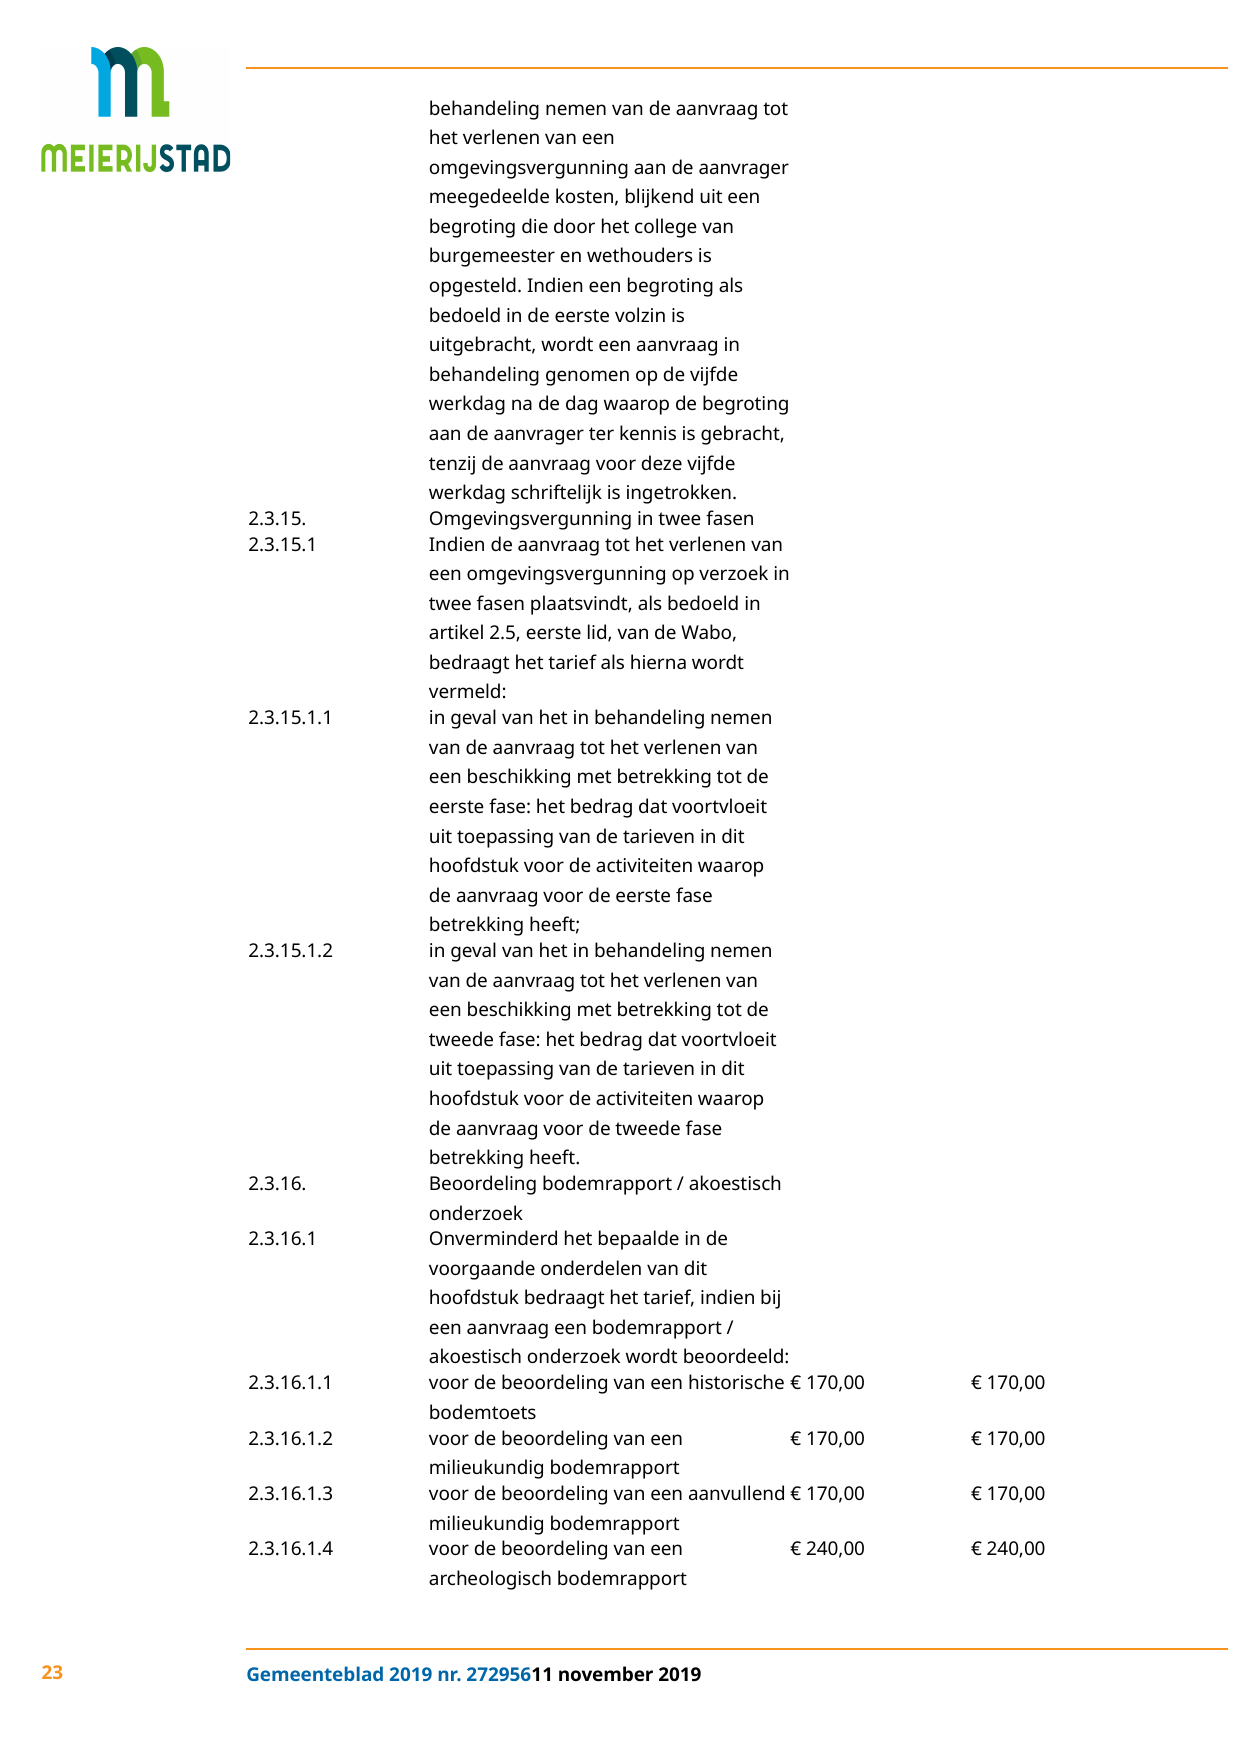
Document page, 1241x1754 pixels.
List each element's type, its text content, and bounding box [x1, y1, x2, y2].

table_cell 2.3.16.1.3 [248, 1480, 429, 1535]
table_cell 2.3.15.1.1 [248, 705, 429, 937]
table_cell [790, 705, 971, 937]
table_cell Indien de aanvraag tot het verlenen van een omgevingsvergunning op verzoek in twee fasen plaatsvindt, als bedoeld in artikel 2.5, eerste lid, van de Wabo, bedraagt het tarief als hierna wordt vermeld: [429, 531, 790, 704]
table_cell [971, 505, 1152, 531]
table_cell € 170,00 [971, 1480, 1152, 1535]
table_cell behandeling nemen van de aanvraag tot het verlenen van een omgevingsvergunning aan de aanvrager meegedeelde kosten, blijkend uit een begroting die door het college van burgemeester en wethouders is opgesteld. Indien een begroting als bedoeld in de eerste volzin is uitgebracht, wordt een aanvraag in behandeling genomen op de vijfde werkdag na de dag waarop de begroting aan de aanvrager ter kennis is gebracht, tenzij de aanvraag voor deze vijfde werkdag schriftelijk is ingetrokken. [429, 95, 790, 505]
table_cell [248, 95, 429, 505]
table_cell [971, 705, 1152, 937]
table_cell [790, 937, 971, 1170]
table_cell in geval van het in behandeling nemen van de aanvraag tot het verlenen van een beschikking met betrekking tot de eerste fase: het bedrag dat voortvloeit uit toepassing van de tarieven in dit hoofdstuk voor de activiteiten waarop de aanvraag voor de eerste fase betrekking heeft; [429, 705, 790, 937]
table_cell voor de beoordeling van een archeologisch bodemrapport [429, 1535, 790, 1591]
table_cell € 170,00 [790, 1425, 971, 1480]
table_cell [790, 1225, 971, 1369]
table_cell € 170,00 [790, 1480, 971, 1535]
table_cell 2.3.15.1.2 [248, 937, 429, 1170]
table_cell € 170,00 [790, 1370, 971, 1425]
table_cell € 240,00 [971, 1535, 1152, 1591]
table_cell 2.3.16. [248, 1170, 429, 1225]
table_cell voor de beoordeling van een historische bodemtoets [429, 1370, 790, 1425]
table_cell voor de beoordeling van een milieukundig bodemrapport [429, 1425, 790, 1480]
table_cell [971, 1170, 1152, 1225]
table_cell [971, 937, 1152, 1170]
table_cell [790, 1170, 971, 1225]
table_cell [971, 531, 1152, 704]
table_cell 2.3.16.1.1 [248, 1370, 429, 1425]
table_cell voor de beoordeling van een aanvullend milieukundig bodemrapport [429, 1480, 790, 1535]
table_cell [971, 95, 1152, 505]
table_cell 2.3.15. [248, 505, 429, 531]
table_cell 2.3.16.1.4 [248, 1535, 429, 1591]
table_cell 2.3.16.1.2 [248, 1425, 429, 1480]
table_cell € 170,00 [971, 1425, 1152, 1480]
table_cell Beoordeling bodemrapport / akoestisch onderzoek [429, 1170, 790, 1225]
table_cell [790, 505, 971, 531]
table_cell 2.3.16.1 [248, 1225, 429, 1369]
table_cell [790, 531, 971, 704]
table_cell in geval van het in behandeling nemen van de aanvraag tot het verlenen van een beschikking met betrekking tot de tweede fase: het bedrag dat voortvloeit uit toepassing van de tarieven in dit hoofdstuk voor de activiteiten waarop de aanvraag voor de tweede fase betrekking heeft. [429, 937, 790, 1170]
table_cell Onverminderd het bepaalde in de voorgaande onderdelen van dit hoofdstuk bedraagt het tarief, indien bij een aanvraag een bodemrapport / akoestisch onderzoek wordt beoordeeld: [429, 1225, 790, 1369]
table_cell [971, 1225, 1152, 1369]
table_cell [790, 95, 971, 505]
table_cell Omgevingsvergunning in twee fasen [429, 505, 790, 531]
table_cell 2.3.15.1 [248, 531, 429, 704]
table_cell € 240,00 [790, 1535, 971, 1591]
table_cell € 170,00 [971, 1370, 1152, 1425]
picture [41, 47, 231, 172]
